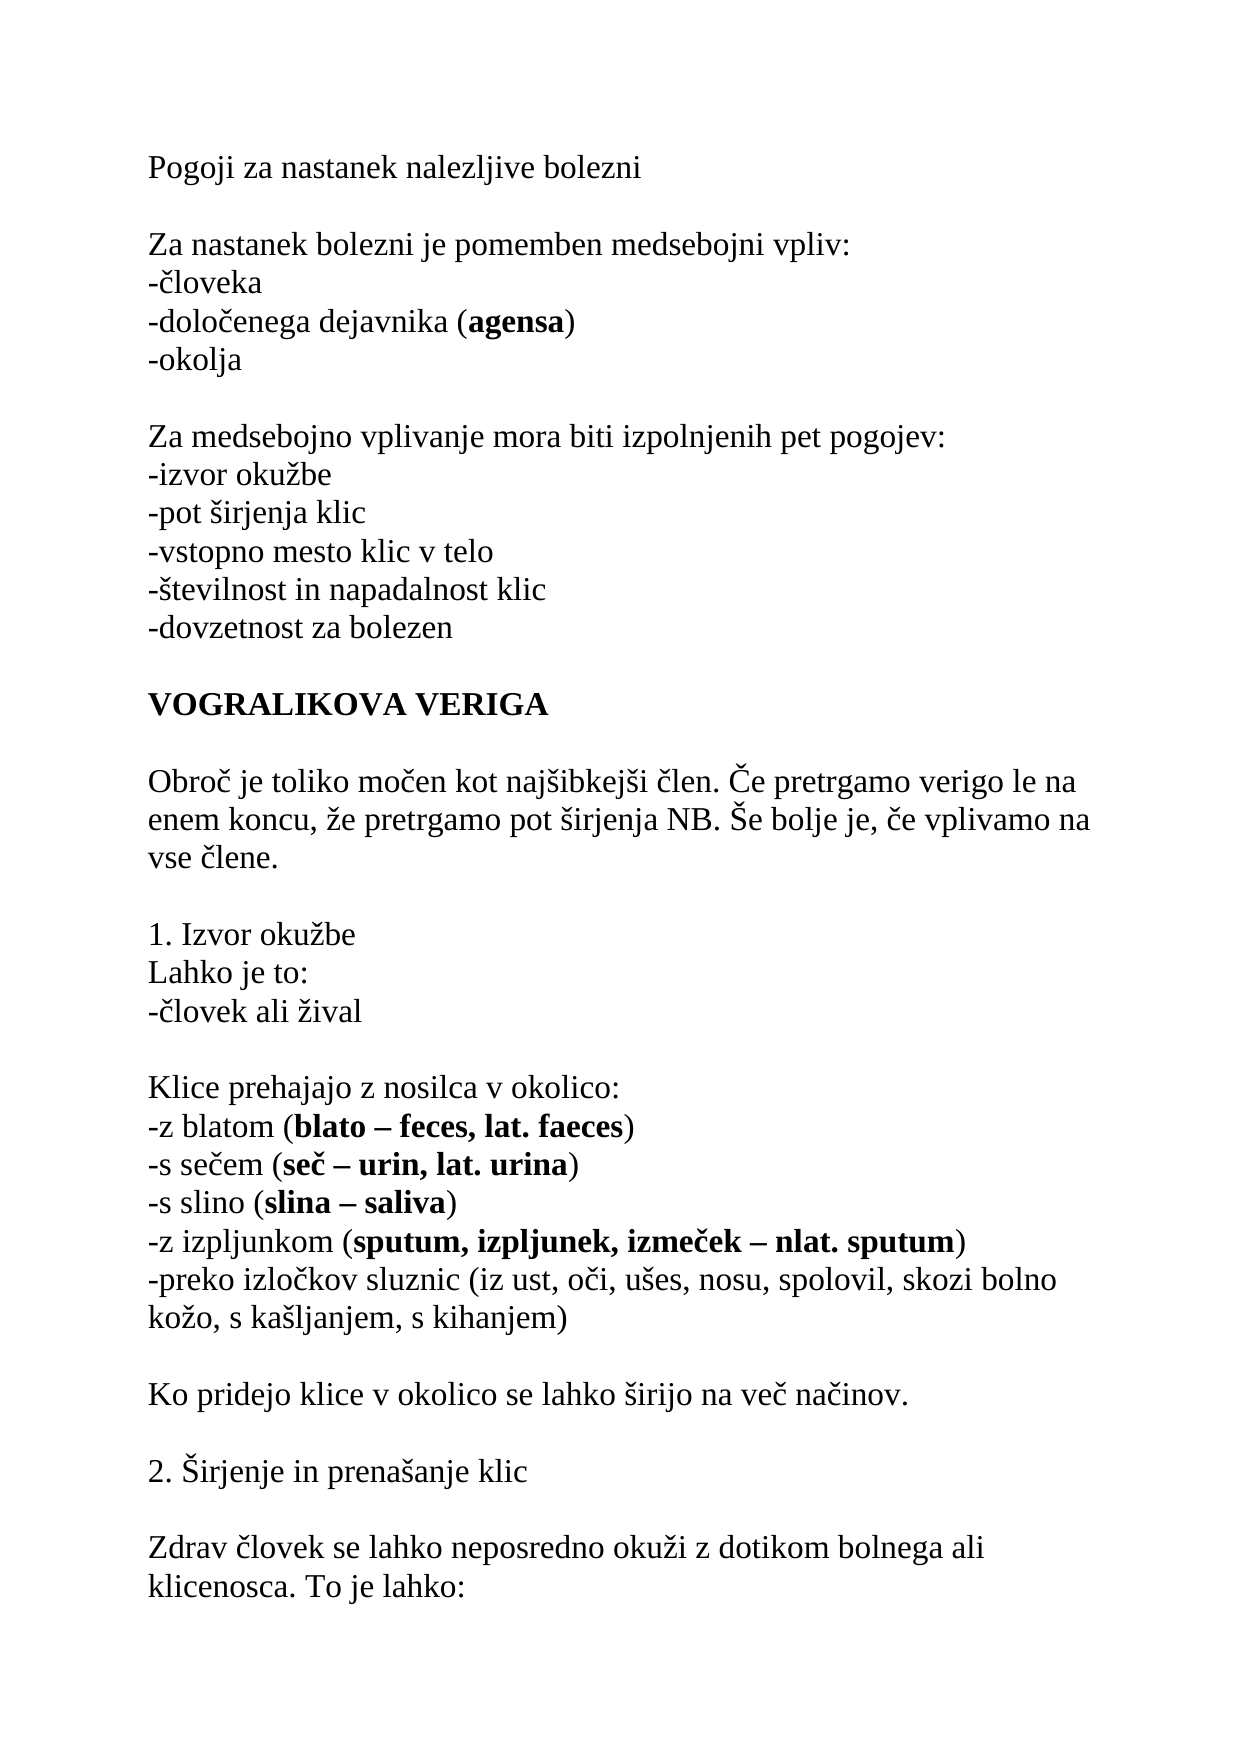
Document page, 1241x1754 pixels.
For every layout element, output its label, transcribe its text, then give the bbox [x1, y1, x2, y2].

text VOGRALIKOVA VERIGA [148, 684, 1093, 723]
text -določenega dejavnika (agensa) [148, 301, 1093, 339]
text -okolja [148, 339, 1093, 378]
text -z blatom (blato – feces, lat. faeces) [148, 1106, 1093, 1144]
text Lahko je to: [148, 953, 1093, 991]
text -človek ali žival [148, 991, 1093, 1029]
text Za nastanek bolezni je pomemben medsebojni vpliv: [148, 224, 1093, 263]
text -z izpljunkom (sputum, izpljunek, izmeček – nlat. sputum) [148, 1221, 1093, 1259]
text -človeka [148, 263, 1093, 301]
text Klice prehajajo z nosilca v okolico: [148, 1068, 1093, 1106]
text -izvor okužbe [148, 454, 1093, 493]
text -pot širjenja klic [148, 493, 1093, 531]
text Zdrav človek se lahko neposredno okuži z dotikom bolnega ali klicenosca. To je lahko: [148, 1528, 1093, 1604]
text -s sečem (seč – urin, lat. urina) [148, 1144, 1093, 1183]
text Za medsebojno vplivanje mora biti izpolnjenih pet pogojev: [148, 416, 1093, 454]
text Pogoji za nastanek nalezljive bolezni [148, 148, 1093, 186]
text Ko pridejo klice v okolico se lahko širijo na več načinov. [148, 1374, 1093, 1413]
text 2. Širjenje in prenašanje klic [148, 1451, 1093, 1489]
text -s slino (slina – saliva) [148, 1183, 1093, 1221]
text -preko izločkov sluznic (iz ust, oči, ušes, nosu, spolovil, skozi bolno kožo, s kašljanjem, s kihanjem) [148, 1259, 1093, 1336]
text -vstopno mesto klic v telo [148, 531, 1093, 569]
text -številnost in napadalnost klic [148, 569, 1093, 608]
text 1. Izvor okužbe [148, 914, 1093, 953]
text -dovzetnost za bolezen [148, 608, 1093, 646]
text Obroč je toliko močen kot najšibkejši člen. Če pretrgamo verigo le na enem koncu, že pretrgamo pot širjenja NB. Še bolje je, če vplivamo na vse člene. [148, 761, 1093, 876]
